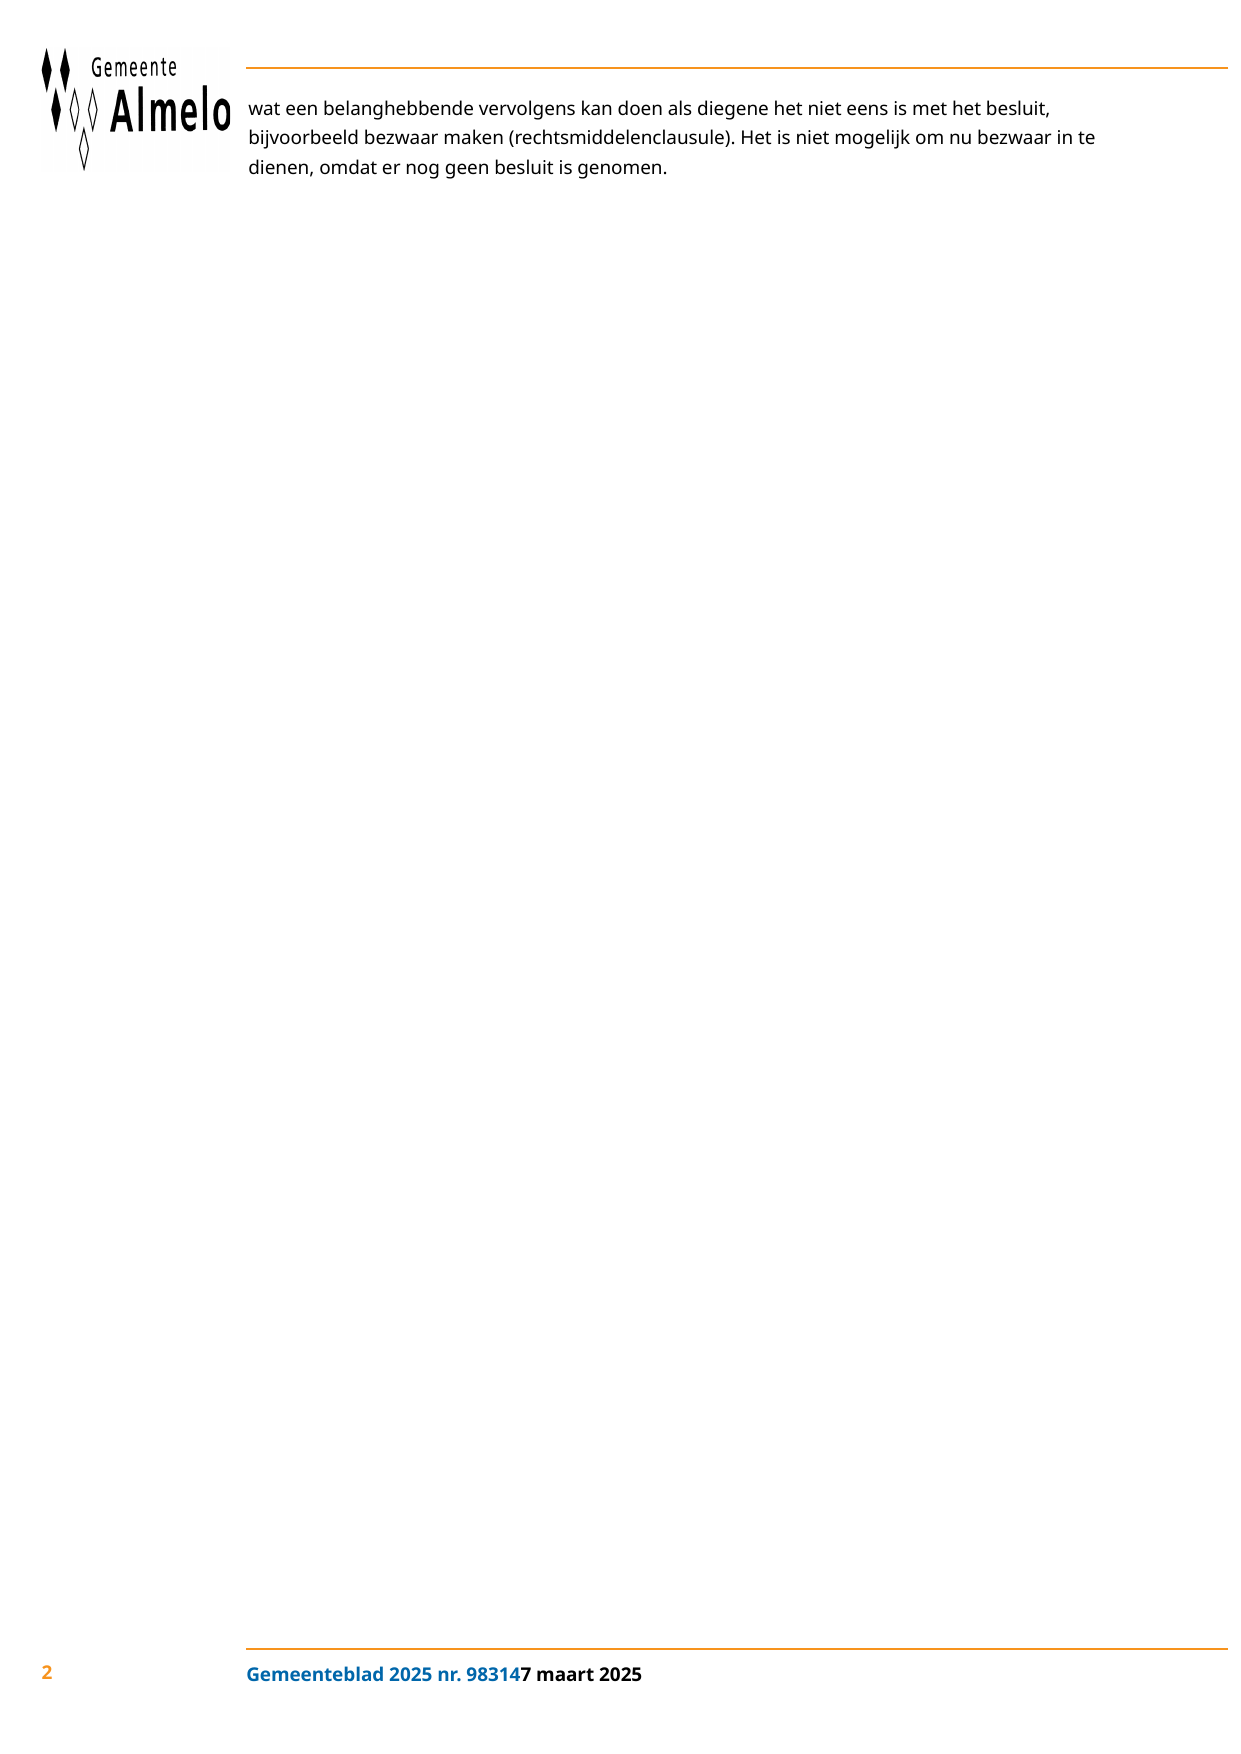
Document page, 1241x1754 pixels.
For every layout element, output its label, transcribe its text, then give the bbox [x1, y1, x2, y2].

text wat een belanghebbende vervolgens kan doen als diegene het niet eens is met het besluit, bijvoorbeeld bezwaar maken (rechtsmiddelenclausule). Het is niet mogelijk om nu bezwaar in te dienen, omdat er nog geen besluit is genomen. [248, 95, 1152, 180]
picture [41, 47, 231, 172]
